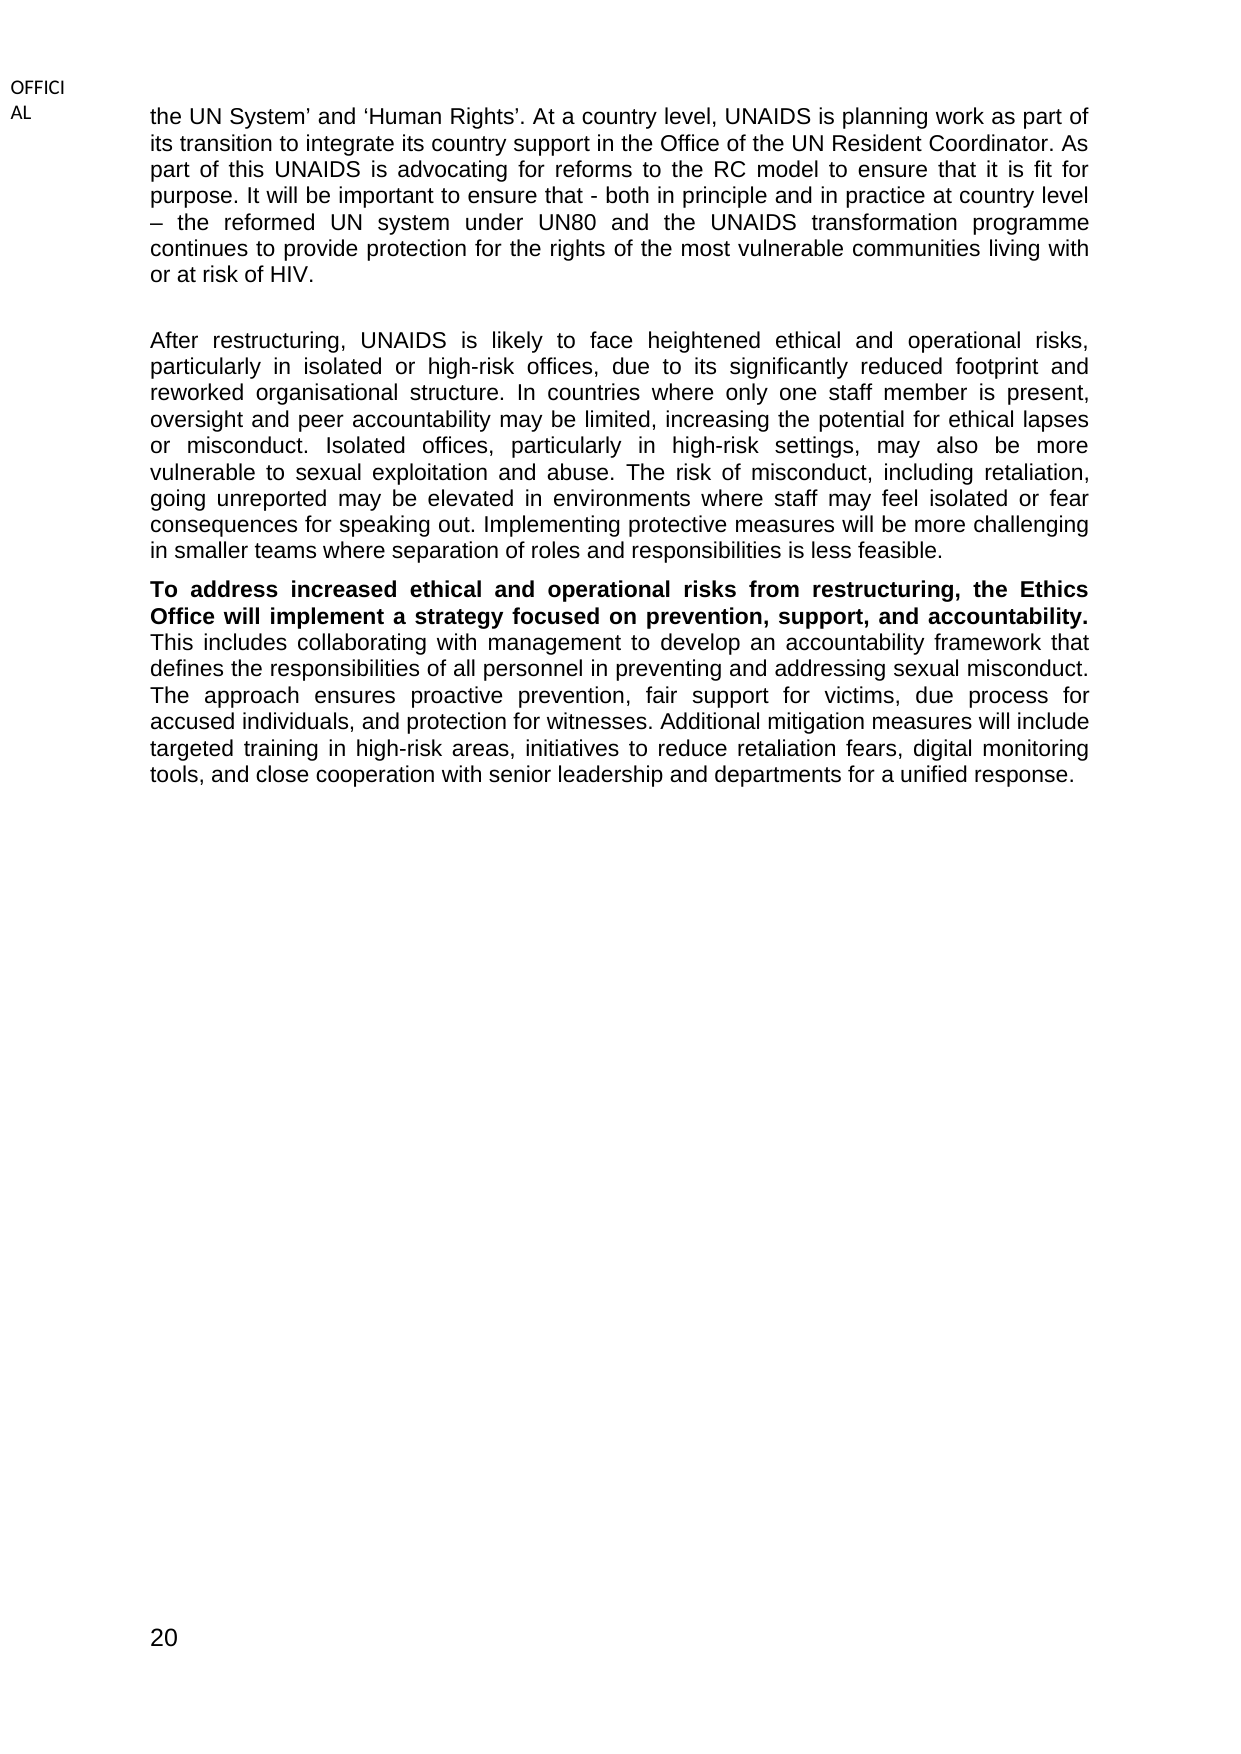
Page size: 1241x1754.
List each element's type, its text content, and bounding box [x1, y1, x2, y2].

text the UN System’ and ‘Human Rights’. At a country level, UNAIDS is planning work as part of its transition to integrate its country support in the Office of the UN Resident Coordinator. As part of this UNAIDS is advocating for reforms to the RC model to ensure that it is fit for purpose. It will be important to ensure that - both in principle and in practice at country level – the reformed UN system under UN80 and the UNAIDS transformation programme continues to provide protection for the rights of the most vulnerable communities living with or at risk of HIV. [150, 103, 1090, 288]
text After restructuring, UNAIDS is likely to face heightened ethical and operational risks, particularly in isolated or high-risk offices, due to its significantly reduced footprint and reworked organisational structure. In countries where only one staff member is present, oversight and peer accountability may be limited, increasing the potential for ethical lapses or misconduct. Isolated offices, particularly in high-risk settings, may also be more vulnerable to sexual exploitation and abuse. The risk of misconduct, including retaliation, going unreported may be elevated in environments where staff may feel isolated or fear consequences for speaking out. Implementing protective measures will be more challenging in smaller teams where separation of roles and responsibilities is less feasible. [150, 327, 1090, 564]
text To address increased ethical and operational risks from restructuring, the Ethics Office will implement a strategy focused on prevention, support, and accountability. This includes collaborating with management to develop an accountability framework that defines the responsibilities of all personnel in preventing and addressing sexual misconduct. The approach ensures proactive prevention, fair support for victims, due process for accused individuals, and protection for witnesses. Additional mitigation measures will include targeted training in high-risk areas, initiatives to reduce retaliation fears, digital monitoring tools, and close cooperation with senior leadership and departments for a unified response. [150, 576, 1090, 787]
